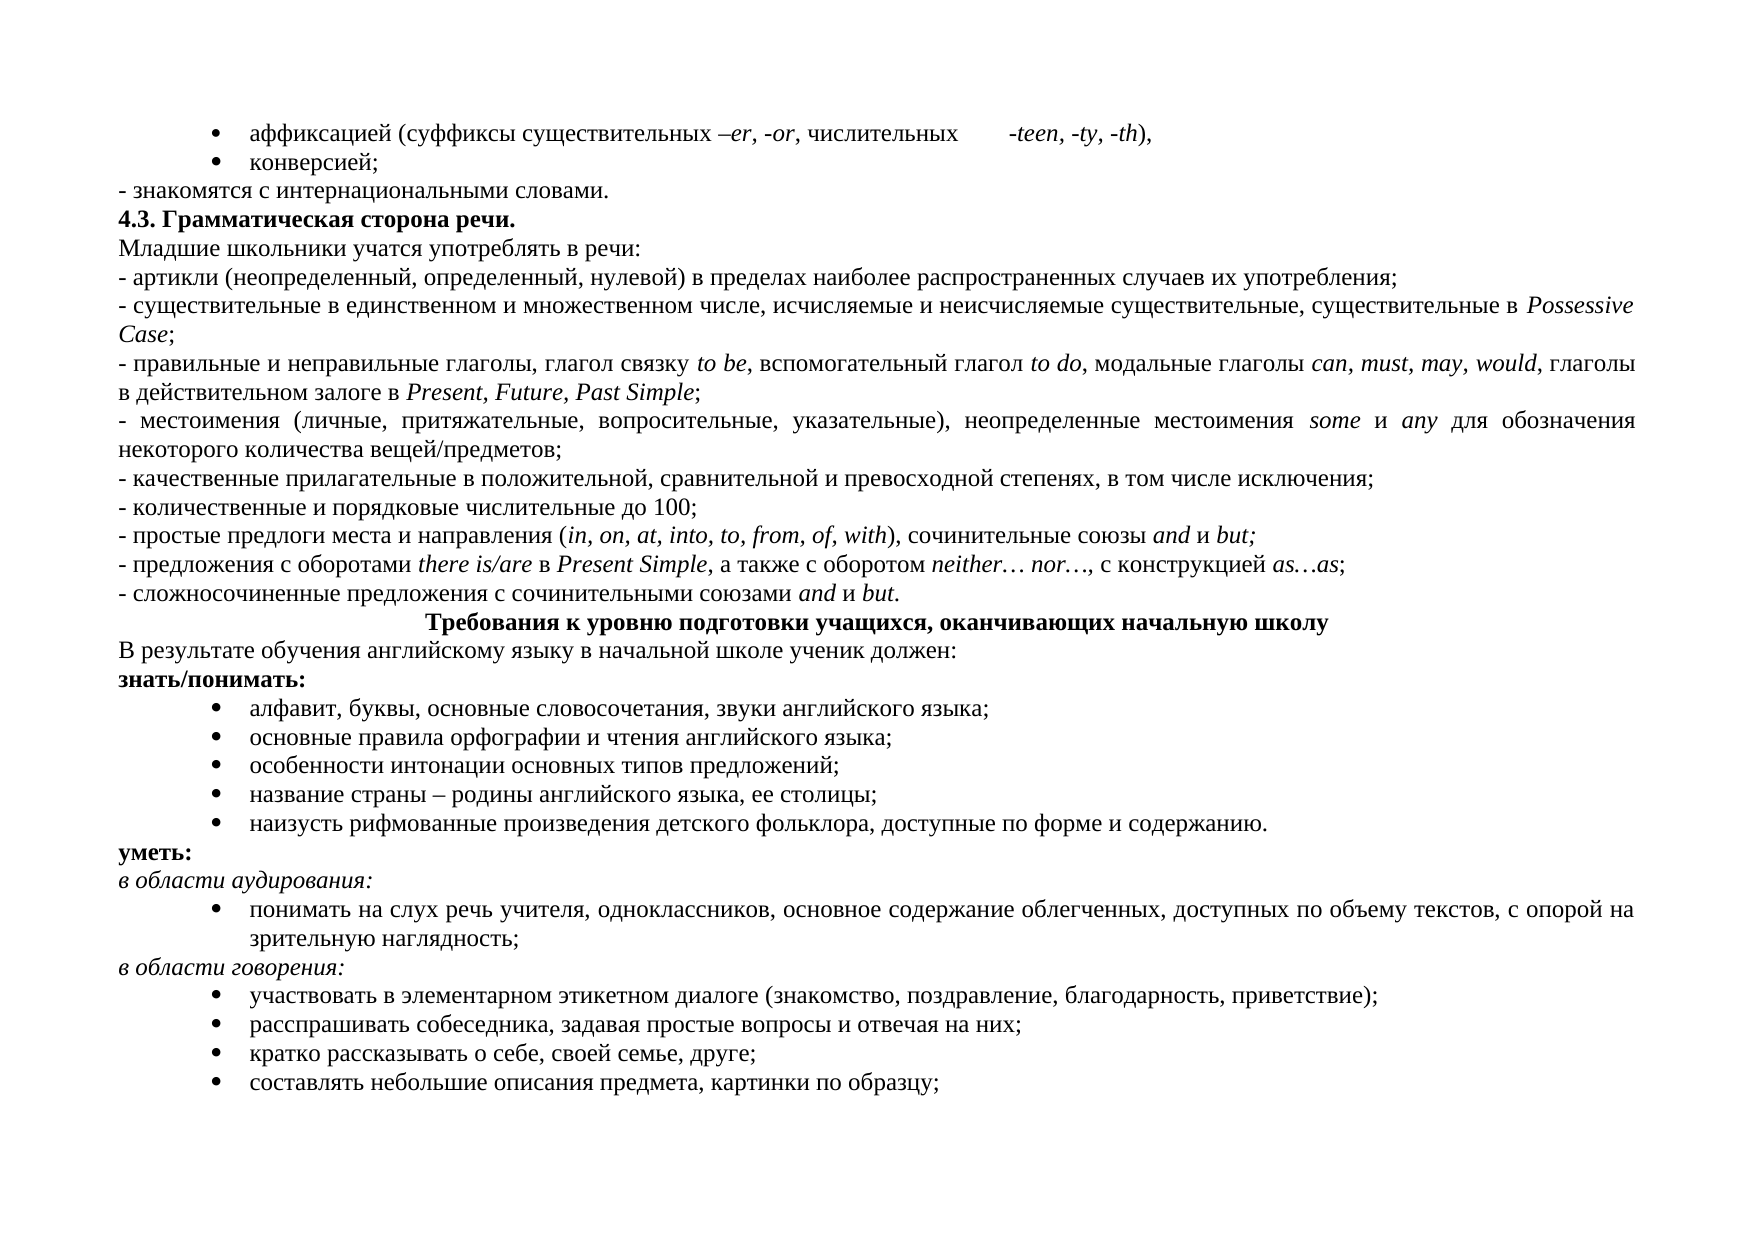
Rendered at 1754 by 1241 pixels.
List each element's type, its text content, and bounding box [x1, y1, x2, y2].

list понимать на слух речь учителя, одноклассников, основное содержание облегченных, доступных по объему текстов, с опорой на зрительную наглядность; [212, 894, 1636, 952]
text - качественные прилагательные в положительной, сравнительной и превосходной степенях, в том числе исключения; [118, 463, 1636, 492]
list составлять небольшие описания предмета, картинки по образцу; [212, 1067, 1636, 1096]
text Требования к уровню подготовки учащихся, оканчивающих начальную школу [118, 607, 1636, 636]
text - простые предлоги места и направления (in, on, at, into, to, from, of, with), сочинительные союзы and и but; [118, 521, 1636, 549]
text В результате обучения английскому языку в начальной школе ученик должен: [118, 636, 1636, 664]
text Младшие школьники учатся употреблять в речи: [118, 233, 1636, 262]
list конверсией; [212, 147, 1636, 176]
text знать/понимать: [118, 664, 1636, 693]
text уметь: [118, 837, 1636, 866]
list кратко рассказывать о себе, своей семье, друге; [212, 1038, 1636, 1067]
text - местоимения (личные, притяжательные, вопросительные, указательные), неопределенные местоимения some и any для обозначения некоторого количества вещей/предметов; [118, 406, 1636, 463]
text - артикли (неопределенный, определенный, нулевой) в пределах наиболее распространенных случаев их употребления; [118, 262, 1636, 291]
list расспрашивать собеседника, задавая простые вопросы и отвечая на них; [212, 1009, 1636, 1038]
list особенности интонации основных типов предложений; [212, 751, 1636, 779]
text - предложения с оборотами there is/are в Present Simple, а также с оборотом neither… nor…, с конструкцией as…as; [118, 549, 1636, 578]
text 4.3. Грамматическая сторона речи. [118, 204, 1636, 233]
list алфавит, буквы, основные словосочетания, звуки английского языка; [212, 693, 1636, 722]
text - существительные в единственном и множественном числе, исчисляемые и неисчисляемые существительные, существительные в Possessive Case; [118, 291, 1636, 348]
list название страны – родины английского языка, ее столицы; [212, 779, 1636, 808]
list аффиксацией (суффиксы существительных –er, -or, числительных -teen, -ty, -th), [212, 118, 1636, 147]
text в области аудирования: [118, 866, 1636, 894]
text - знакомятся с интернациональными словами. [118, 176, 1636, 204]
list наизусть рифмованные произведения детского фольклора, доступные по форме и содержанию. [212, 808, 1636, 837]
list основные правила орфографии и чтения английского языка; [212, 722, 1636, 751]
text - сложносочиненные предложения с сочинительными союзами and и but. [118, 578, 1636, 607]
text - правильные и неправильные глаголы, глагол связку to be, вспомогательный глагол to do, модальные глаголы can, must, may, would, глаголы в действительном залоге в Present, Future, Past Simple; [118, 348, 1636, 406]
text - количественные и порядковые числительные до 100; [118, 492, 1636, 521]
list участвовать в элементарном этикетном диалоге (знакомство, поздравление, благодарность, приветствие); [212, 981, 1636, 1009]
text в области говорения: [118, 952, 1636, 981]
